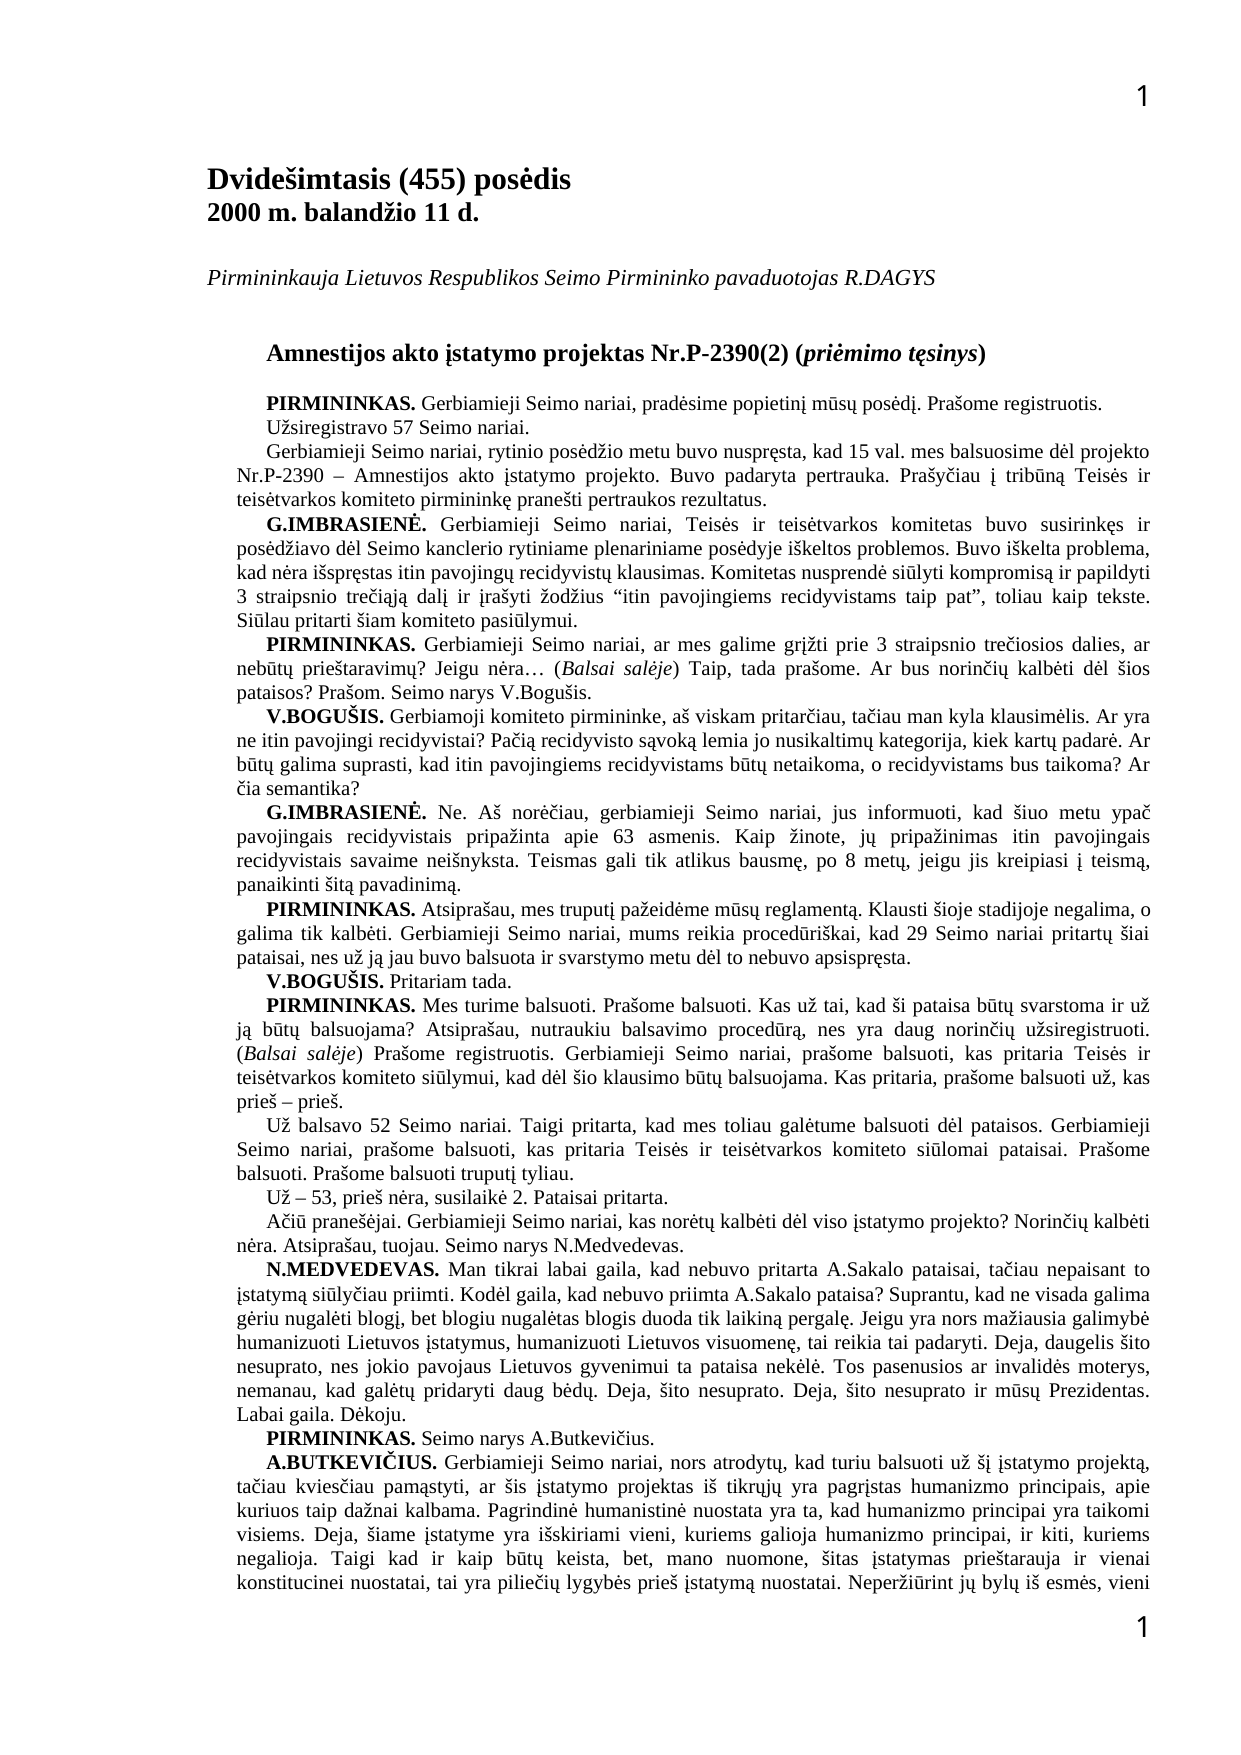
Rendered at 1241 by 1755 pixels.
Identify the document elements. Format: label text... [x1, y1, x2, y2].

text Gerbiamieji Seimo nariai, rytinio posėdžio metu buvo nuspręsta, kad 15 val. mes balsuosime dėl projekto Nr.P-2390 – Amnestijos akto įstatymo projekto. Buvo padaryta pertrauka. Prašyčiau į tribūną Teisės ir teisėtvarkos komiteto pirmininkę pranešti pertraukos rezultatus. [236, 439, 1152, 511]
text PIRMININKAS. Atsiprašau, mes truputį pažeidėme mūsų reglamentą. Klausti šioje stadijoje negalima, o galima tik kalbėti. Gerbiamieji Seimo nariai, mums reikia procedūriškai, kad 29 Seimo nariai pritartų šiai pataisai, nes už ją jau buvo balsuota ir svarstymo metu dėl to nebuvo apsispręsta. [236, 896, 1152, 969]
text Amnestijos akto įstatymo projektas Nr.P-2390(2) (priėmimo tęsinys) [236, 338, 1152, 367]
text PIRMININKAS. Gerbiamieji Seimo nariai, pradėsime popietinį mūsų posėdį. Prašome registruotis. [236, 391, 1152, 415]
text G.IMBRASIENĖ. Gerbiamieji Seimo nariai, Teisės ir teisėtvarkos komitetas buvo susirinkęs ir posėdžiavo dėl Seimo kanclerio rytiniame plenariniame posėdyje iškeltos problemos. Buvo iškelta problema, kad nėra išspręstas itin pavojingų recidyvistų klausimas. Komitetas nusprendė siūlyti kompromisą ir papildyti 3 straipsnio trečiąją dalį ir įrašyti žodžius “itin pavojingiems recidyvistams taip pat”, toliau kaip tekste. Siūlau pritarti šiam komiteto pasiūlymui. [236, 511, 1152, 632]
text V.BOGUŠIS. Gerbiamoji komiteto pirmininke, aš viskam pritarčiau, tačiau man kyla klausimėlis. Ar yra ne itin pavojingi recidyvistai? Pačią recidyvisto sąvoką lemia jo nusikaltimų kategorija, kiek kartų padarė. Ar būtų galima suprasti, kad itin pavojingiems recidyvistams būtų netaikoma, o recidyvistams bus taikoma? Ar čia semantika? [236, 704, 1152, 800]
text PIRMININKAS. Seimo narys A.Butkevičius. [236, 1426, 1152, 1450]
text PIRMININKAS. Mes turime balsuoti. Prašome balsuoti. Kas už tai, kad ši pataisa būtų svarstoma ir už ją būtų balsuojama? Atsiprašau, nutraukiu balsavimo procedūrą, nes yra daug norinčių užsiregistruoti. (Balsai salėje) Prašome registruotis. Gerbiamieji Seimo nariai, prašome balsuoti, kas pritaria Teisės ir teisėtvarkos komiteto siūlymui, kad dėl šio klausimo būtų balsuojama. Kas pritaria, prašome balsuoti už, kas prieš – prieš. [236, 993, 1152, 1113]
text Ačiū pranešėjai. Gerbiamieji Seimo nariai, kas norėtų kalbėti dėl viso įstatymo projekto? Norinčių kalbėti nėra. Atsiprašau, tuojau. Seimo narys N.Medvedevas. [236, 1209, 1152, 1257]
text A.BUTKEVIČIUS. Gerbiamieji Seimo nariai, nors atrodytų, kad turiu balsuoti už šį įstatymo projektą, tačiau kviesčiau pamąstyti, ar šis įstatymo projektas iš tikrųjų yra pagrįstas humanizmo principais, apie kuriuos taip dažnai kalbama. Pagrindinė humanistinė nuostata yra ta, kad humanizmo principai yra taikomi visiems. Deja, šiame įstatyme yra išskiriami vieni, kuriems galioja humanizmo principai, ir kiti, kuriems negalioja. Taigi kad ir kaip būtų keista, bet, mano nuomone, šitas įstatymas prieštarauja ir vienai konstitucinei nuostatai, tai yra piliečių lygybės prieš įstatymą nuostatai. Neperžiūrint jų bylų iš esmės, vieni [236, 1450, 1152, 1594]
text Dvidešimtasis (455) posėdis 2000 m. balandžio 11 d. [207, 160, 1152, 227]
text Užsiregistravo 57 Seimo nariai. [236, 415, 1152, 439]
text Už – 53, prieš nėra, susilaikė 2. Pataisai pritarta. [236, 1185, 1152, 1209]
text G.IMBRASIENĖ. Ne. Aš norėčiau, gerbiamieji Seimo nariai, jus informuoti, kad šiuo metu ypač pavojingais recidyvistais pripažinta apie 63 asmenis. Kaip žinote, jų pripažinimas itin pavojingais recidyvistais savaime neišnyksta. Teismas gali tik atlikus bausmę, po 8 metų, jeigu jis kreipiasi į teismą, panaikinti šitą pavadinimą. [236, 800, 1152, 896]
text V.BOGUŠIS. Pritariam tada. [236, 969, 1152, 993]
text N.MEDVEDEVAS. Man tikrai labai gaila, kad nebuvo pritarta A.Sakalo pataisai, tačiau nepaisant to įstatymą siūlyčiau priimti. Kodėl gaila, kad nebuvo priimta A.Sakalo pataisa? Suprantu, kad ne visada galima gėriu nugalėti blogį, bet blogiu nugalėtas blogis duoda tik laikiną pergalę. Jeigu yra nors mažiausia galimybė humanizuoti Lietuvos įstatymus, humanizuoti Lietuvos visuomenę, tai reikia tai padaryti. Deja, daugelis šito nesuprato, nes jokio pavojaus Lietuvos gyvenimui ta pataisa nekėlė. Tos pasenusios ar invalidės moterys, nemanau, kad galėtų pridaryti daug bėdų. Deja, šito nesuprato. Deja, šito nesuprato ir mūsų Prezidentas. Labai gaila. Dėkoju. [236, 1257, 1152, 1426]
text Už balsavo 52 Seimo nariai. Taigi pritarta, kad mes toliau galėtume balsuoti dėl pataisos. Gerbiamieji Seimo nariai, prašome balsuoti, kas pritaria Teisės ir teisėtvarkos komiteto siūlomai pataisai. Prašome balsuoti. Prašome balsuoti truputį tyliau. [236, 1113, 1152, 1185]
text PIRMININKAS. Gerbiamieji Seimo nariai, ar mes galime grįžti prie 3 straipsnio trečiosios dalies, ar nebūtų prieštaravimų? Jeigu nėra… (Balsai salėje) Taip, tada prašome. Ar bus norinčių kalbėti dėl šios pataisos? Prašom. Seimo narys V.Bogušis. [236, 632, 1152, 704]
text Pirmininkauja Lietuvos Respublikos Seimo Pirmininko pavaduotojas R.DAGYS [207, 264, 1152, 290]
